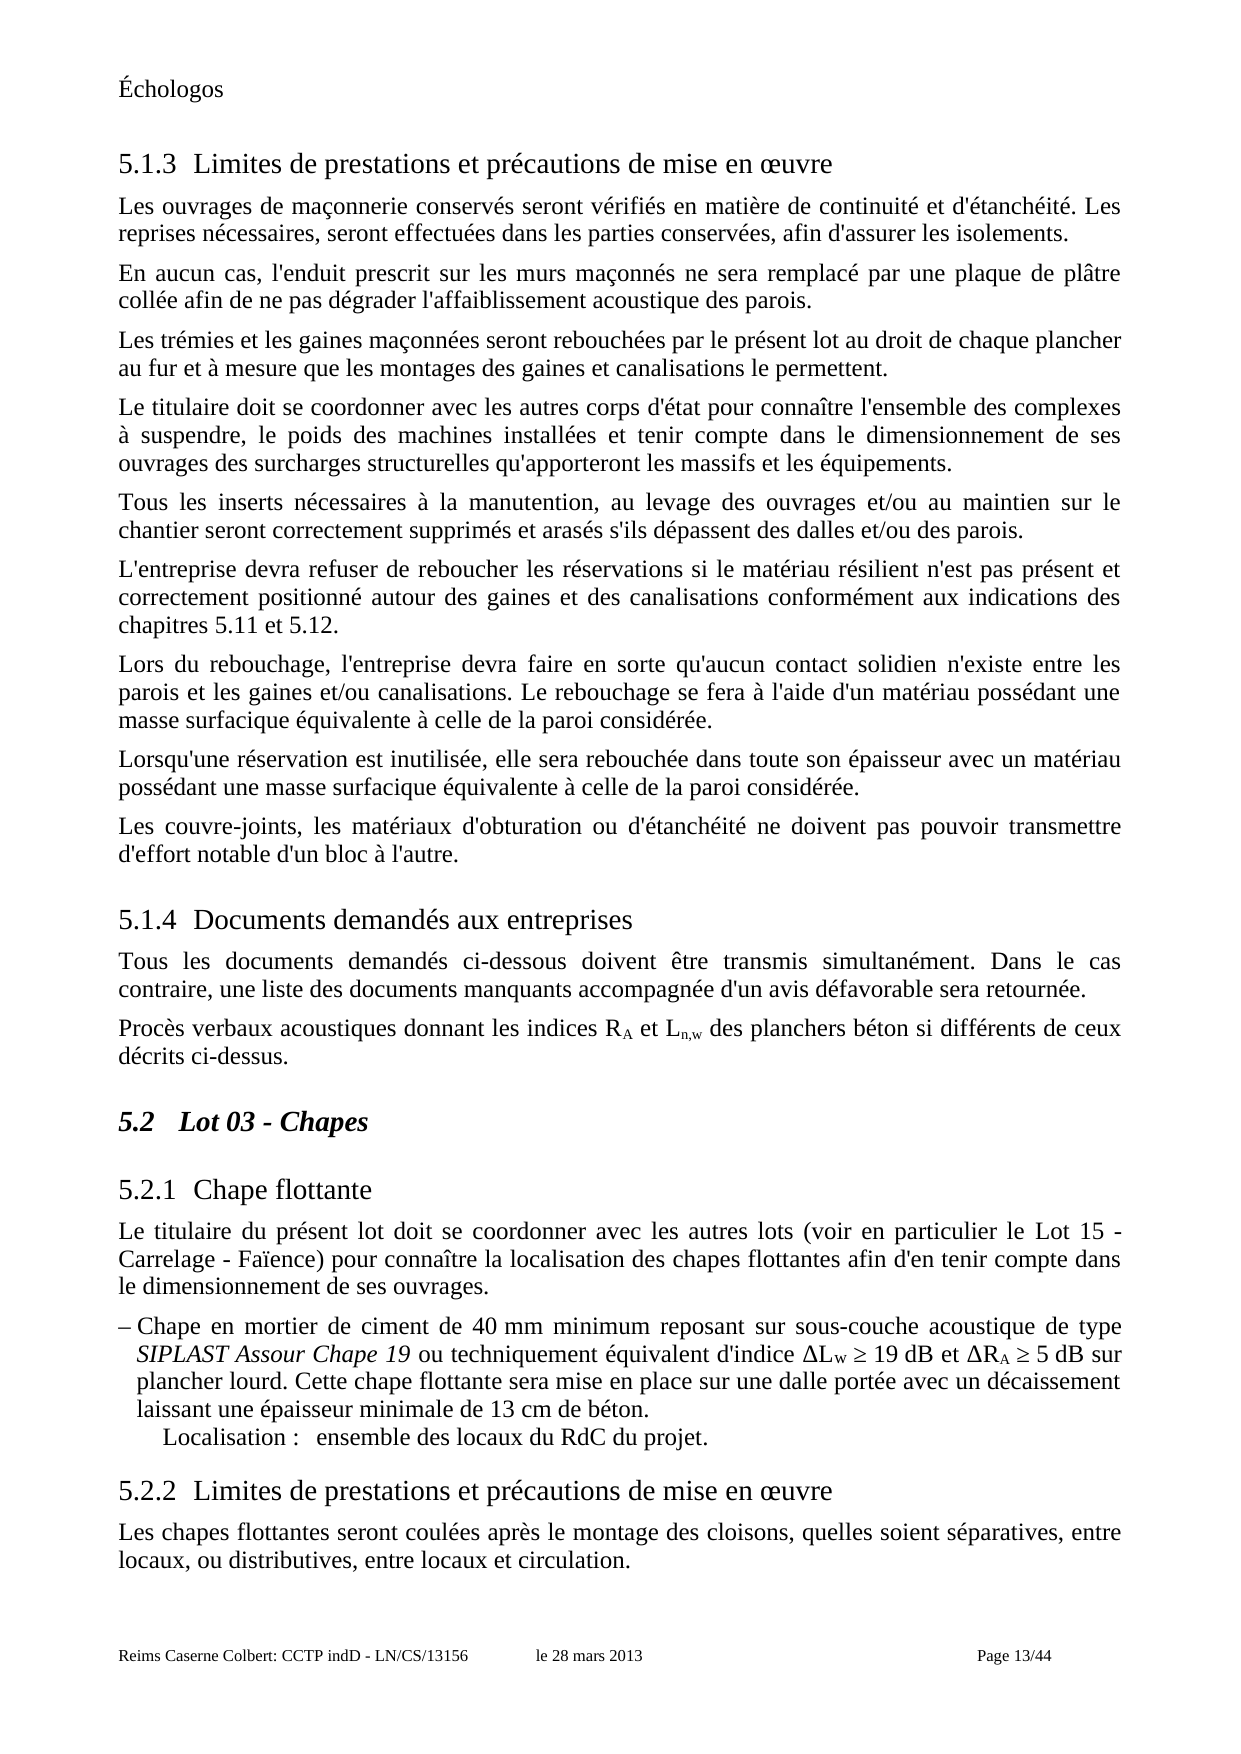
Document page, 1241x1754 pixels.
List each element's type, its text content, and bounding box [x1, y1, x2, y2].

text En aucun cas, l'enduit prescrit sur les murs maçonnés ne sera remplacé par une plaque de plâtre collée afin de ne pas dégrader l'affaiblissement acoustique des parois. [118, 259, 1122, 314]
text Tous les documents demandés ci-dessous doivent être transmis simultanément. Dans le cas contraire, une liste des documents manquants accompagnée d'un avis défavorable sera retournée. [118, 947, 1122, 1003]
text Localisation : ensemble des locaux du RdC du projet. [162, 1423, 1122, 1451]
text Les chapes flottantes seront coulées après le montage des cloisons, quelles soient séparatives, entre locaux, ou distributives, entre locaux et circulation. [118, 1518, 1122, 1574]
subtitle Limites de prestations et précautions de mise en œuvre [118, 1474, 1122, 1506]
text – Chape en mortier de ciment de 40 mm minimum reposant sur sous-couche acoustique de type SIPLAST Assour Chape 19 ou techniquement équivalent d'indice ΔLw ≥ 19 dB et ΔRA ≥ 5 dB sur plancher lourd. Cette chape flottante sera mise en place sur une dalle portée avec un décaissement laissant une épaisseur minimale de 13 cm de béton. [118, 1312, 1122, 1423]
text Les couvre-joints, les matériaux d'obturation ou d'étanchéité ne doivent pas pouvoir transmettre d'effort notable d'un bloc à l'autre. [118, 812, 1122, 868]
text Procès verbaux acoustiques donnant les indices RA et Ln,w des planchers béton si différents de ceux décrits ci-dessus. [118, 1014, 1122, 1070]
text Lors du rebouchage, l'entreprise devra faire en sorte qu'aucun contact solidien n'existe entre les parois et les gaines et/ou canalisations. Le rebouchage se fera à l'aide d'un matériau possédant une masse surfacique équivalente à celle de la paroi considérée. [118, 650, 1122, 733]
subtitle Limites de prestations et précautions de mise en œuvre [118, 148, 1122, 180]
text Le titulaire du présent lot doit se coordonner avec les autres lots (voir en particulier le Lot 15 - Carrelage - Faïence) pour connaître la localisation des chapes flottantes afin d'en tenir compte dans le dimensionnement de ses ouvrages. [118, 1217, 1122, 1300]
text Les trémies et les gaines maçonnées seront rebouchées par le présent lot au droit de chaque plancher au fur et à mesure que les montages des gaines et canalisations le permettent. [118, 326, 1122, 382]
text Les ouvrages de maçonnerie conservés seront vérifiés en matière de continuité et d'étanchéité. Les reprises nécessaires, seront effectuées dans les parties conservées, afin d'assurer les isolements. [118, 192, 1122, 247]
text Tous les inserts nécessaires à la manutention, au levage des ouvrages et/ou au maintien sur le chantier seront correctement supprimés et arasés s'ils dépassent des dalles et/ou des parois. [118, 488, 1122, 544]
subtitle Lot 03 - Chapes [118, 1105, 1122, 1138]
text Le titulaire doit se coordonner avec les autres corps d'état pour connaître l'ensemble des complexes à suspendre, le poids des machines installées et tenir compte dans le dimensionnement de ses ouvrages des surcharges structurelles qu'apporteront les massifs et les équipements. [118, 393, 1122, 476]
text Lorsqu'une réservation est inutilisée, elle sera rebouchée dans toute son épaisseur avec un matériau possédant une masse surfacique équivalente à celle de la paroi considérée. [118, 745, 1122, 801]
subtitle Chape flottante [118, 1173, 1122, 1205]
text L'entreprise devra refuser de reboucher les réservations si le matériau résilient n'est pas présent et correctement positionné autour des gaines et des canalisations conformément aux indications des chapitres 5.11 et 5.12. [118, 555, 1122, 638]
subtitle Documents demandés aux entreprises [118, 903, 1122, 936]
